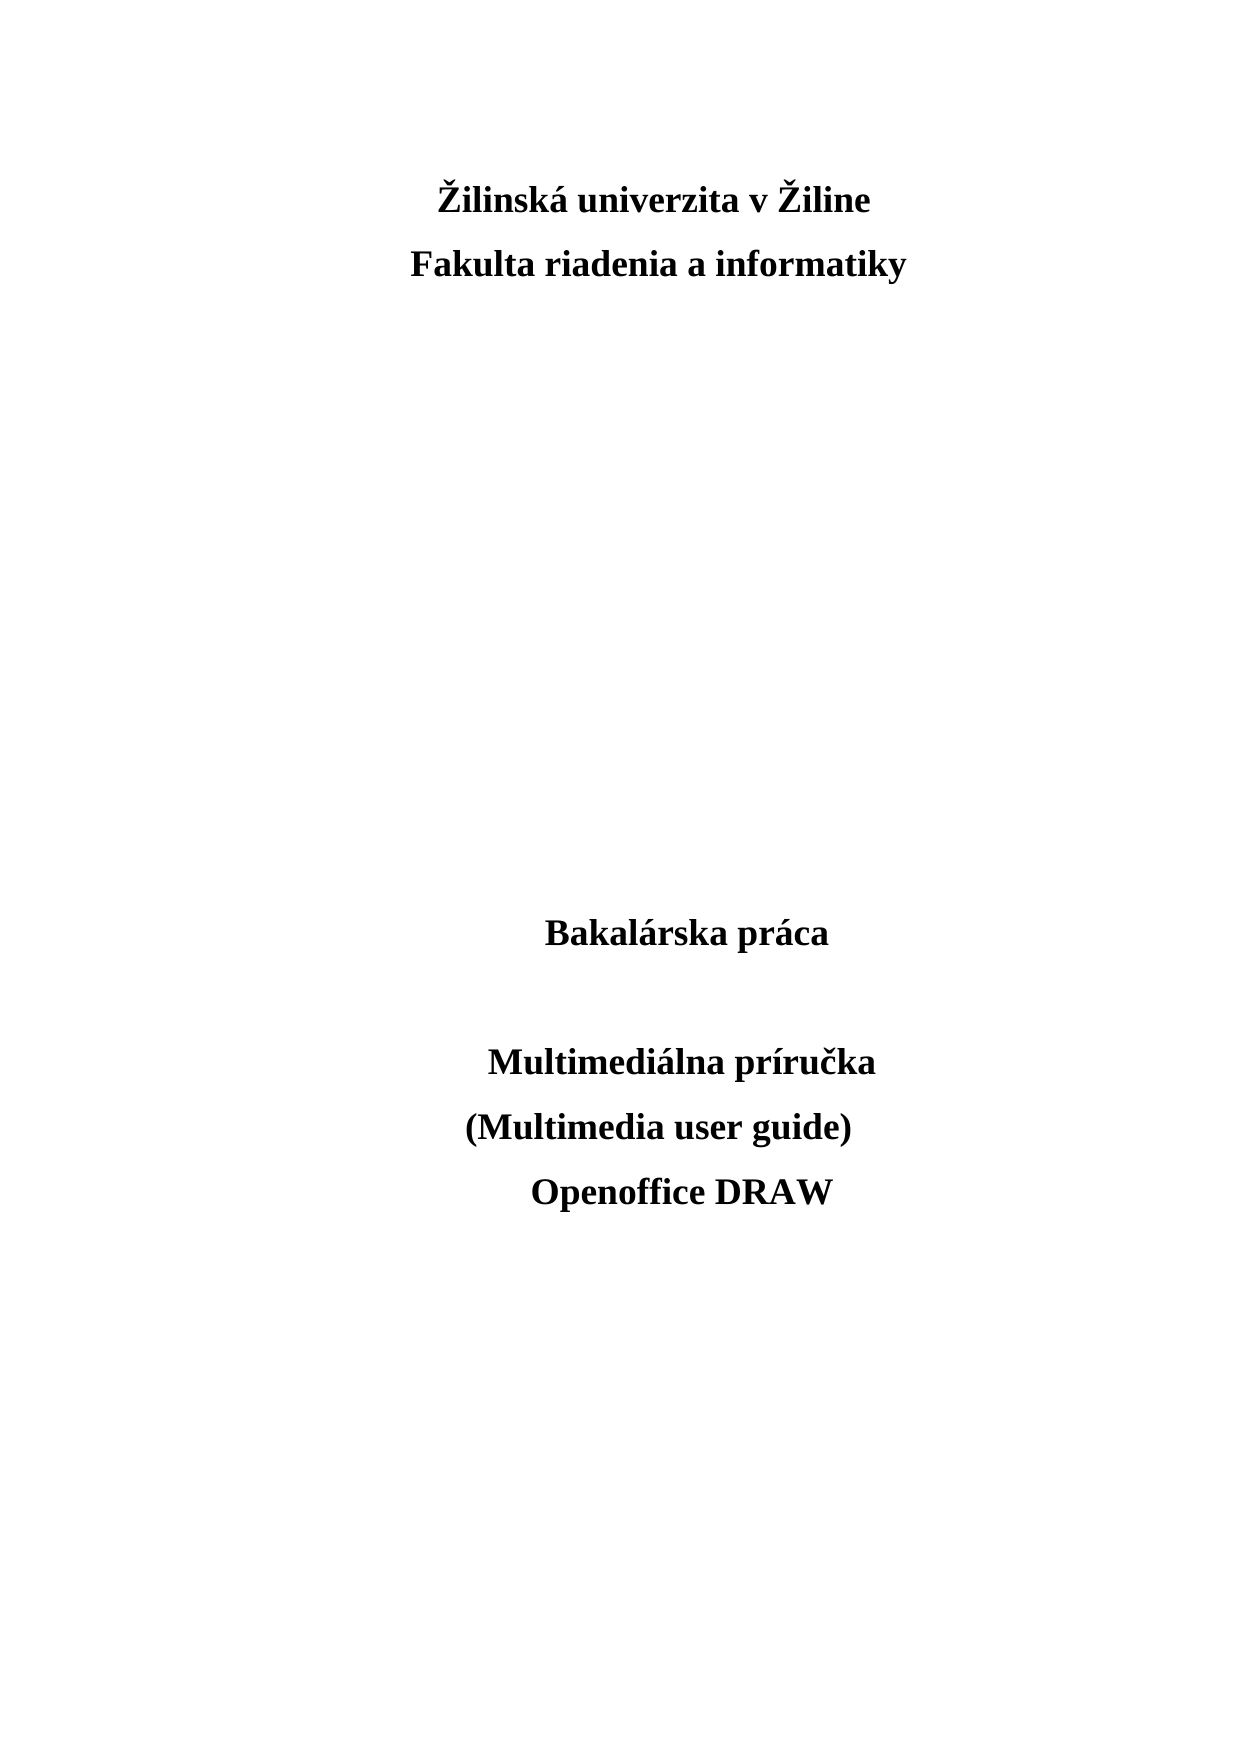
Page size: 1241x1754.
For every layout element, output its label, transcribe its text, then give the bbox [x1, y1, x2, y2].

text (Multimedia user guide) [224, 1104, 1093, 1147]
text Žilinská univerzita v Žiline [224, 177, 1093, 220]
text Multimediálna príručka [224, 1040, 1093, 1083]
text Fakulta riadenia a informatiky [224, 242, 1093, 285]
text Openoffice DRAW [224, 1169, 1093, 1212]
text Bakalárska práca [224, 910, 1093, 953]
